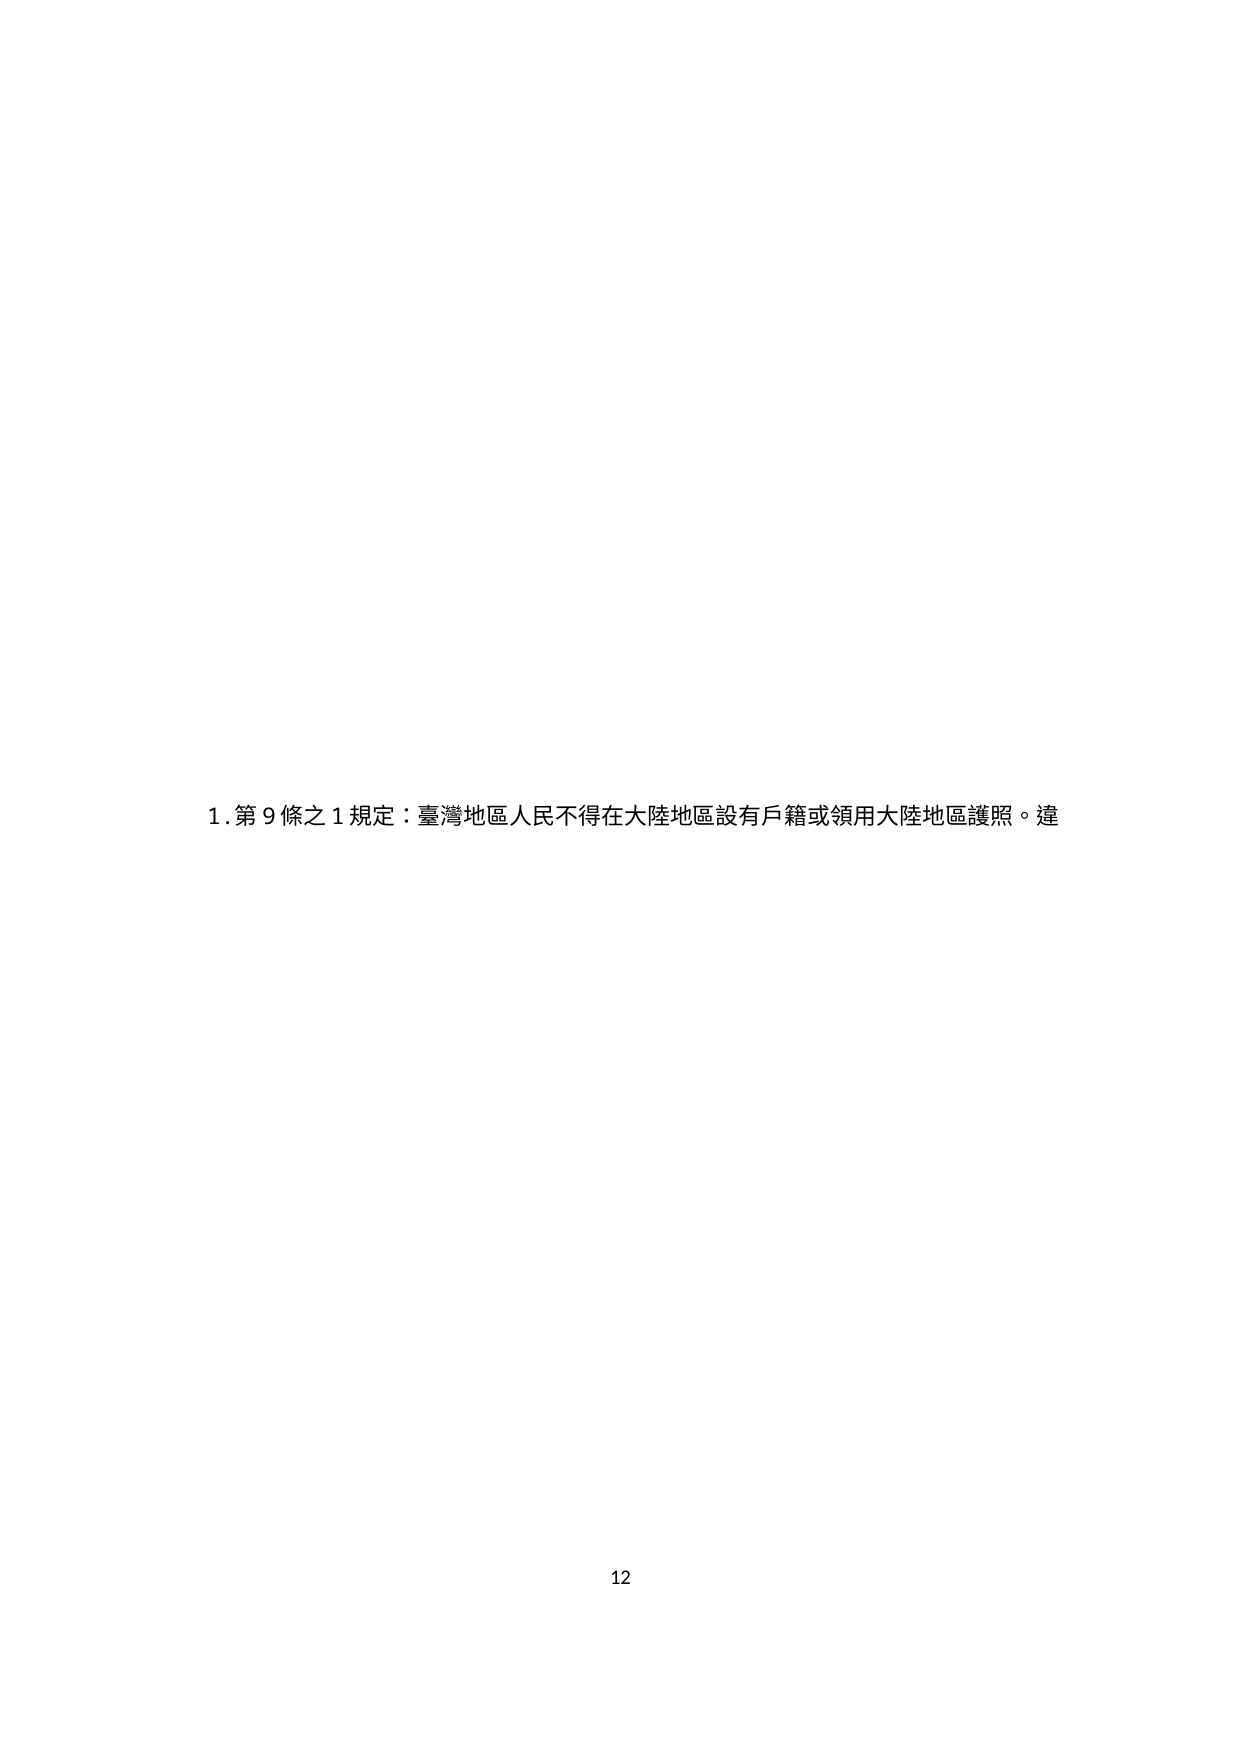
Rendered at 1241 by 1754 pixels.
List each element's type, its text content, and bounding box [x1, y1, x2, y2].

text 1.第9條之1規定：臺灣地區人民不得在大陸地區設有戶籍或領用大陸地區護照。違 [207, 773, 1078, 835]
